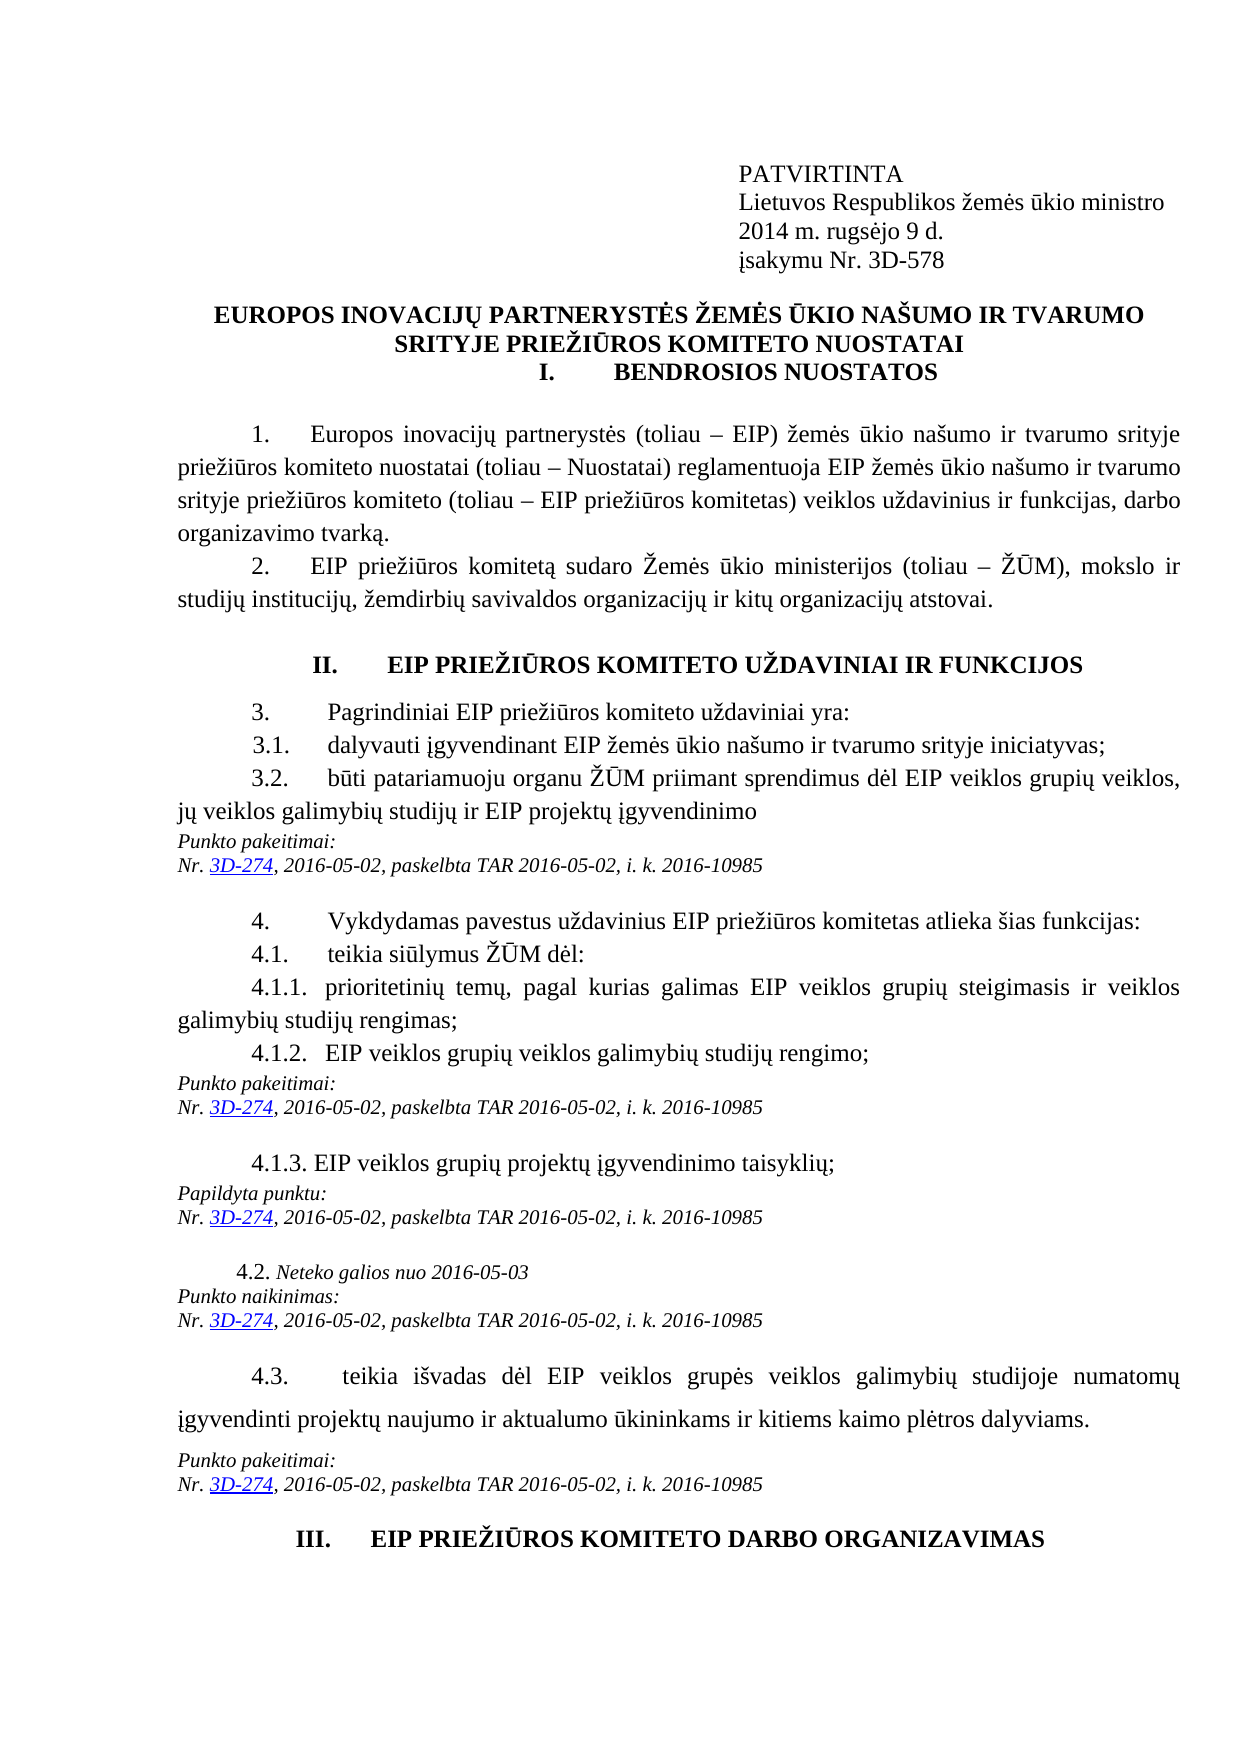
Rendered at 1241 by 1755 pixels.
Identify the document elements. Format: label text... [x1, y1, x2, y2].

text Punkto pakeitimai: [177, 1071, 1181, 1095]
text 2. EIP priežiūros komitetą sudaro Žemės ūkio ministerijos (toliau – ŽŪM), mokslo ir studijų institucijų, žemdirbių savivaldos organizacijų ir kitų organizacijų atstovai. [177, 551, 1181, 613]
text 3.2. būti patariamuoju organu ŽŪM priimant sprendimus dėl EIP veiklos grupių veiklos, jų veiklos galimybių studijų ir EIP projektų įgyvendinimo [177, 763, 1181, 825]
text 4. Vykdydamas pavestus uždavinius EIP priežiūros komitetas atlieka šias funkcijas: [251, 906, 1181, 935]
text Punkto pakeitimai: [177, 829, 1181, 853]
text EUROPOS INOVACIJŲ PARTNERYSTĖS ŽEMĖS ŪKIO NAŠUMO IR TVARUMO SRITYJE PRIEŽIŪROS KOMITETO NUOSTATAI [177, 300, 1181, 357]
text įsakymu Nr. 3D-578 [177, 245, 1181, 274]
text Nr. 3D-274, 2016-05-02, paskelbta TAR 2016-05-02, i. k. 2016-10985 [177, 1308, 1181, 1332]
text Nr. 3D-274, 2016-05-02, paskelbta TAR 2016-05-02, i. k. 2016-10985 [177, 853, 1181, 877]
text II. EIP PRIEŽIŪROS KOMITETO UŽDAVINIAI IR FUNKCIJOS [214, 650, 1181, 679]
text 4.1.3. EIP veiklos grupių projektų įgyvendinimo taisyklių; [177, 1148, 1181, 1177]
text 4.2. Neteko galios nuo 2016-05-03 [177, 1258, 1181, 1284]
text 2014 m. rugsėjo 9 d. [177, 216, 1181, 245]
text Punkto naikinimas: [177, 1284, 1181, 1308]
text Papildyta punktu: [177, 1181, 1181, 1205]
text Nr. 3D-274, 2016-05-02, paskelbta TAR 2016-05-02, i. k. 2016-10985 [177, 1205, 1181, 1229]
text III. EIP PRIEŽIŪROS KOMITETO DARBO ORGANIZAVIMAS [295, 1524, 1181, 1553]
text 3. Pagrindiniai EIP priežiūros komiteto uždaviniai yra: [251, 697, 1181, 726]
text 4.1.2. EIP veiklos grupių veiklos galimybių studijų rengimo; [177, 1038, 1181, 1067]
text I. BENDROSIOS NUOSTATOS [295, 357, 1181, 386]
text 4.1. teikia siūlymus ŽŪM dėl: [177, 939, 1181, 968]
text 3.1. dalyvauti įgyvendinant EIP žemės ūkio našumo ir tvarumo srityje iniciatyvas; [177, 730, 1181, 759]
text PATVIRTINTA [177, 159, 1181, 187]
text Punkto pakeitimai: [177, 1447, 1181, 1472]
text 1. Europos inovacijų partnerystės (toliau – EIP) žemės ūkio našumo ir tvarumo srityje priežiūros komiteto nuostatai (toliau – Nuostatai) reglamentuoja EIP žemės ūkio našumo ir tvarumo srityje priežiūros komiteto (toliau – EIP priežiūros komitetas) veiklos uždavinius ir funkcijas, darbo organizavimo tvarką. [177, 419, 1181, 547]
text Nr. 3D-274, 2016-05-02, paskelbta TAR 2016-05-02, i. k. 2016-10985 [177, 1095, 1181, 1119]
text 4.3. teikia išvadas dėl EIP veiklos grupės veiklos galimybių studijoje numatomų įgyvendinti projektų naujumo ir aktualumo ūkininkams ir kitiems kaimo plėtros dalyviams. [177, 1361, 1181, 1433]
text 4.1.1. prioritetinių temų, pagal kurias galimas EIP veiklos grupių steigimasis ir veiklos galimybių studijų rengimas; [177, 972, 1181, 1034]
text Lietuvos Respublikos žemės ūkio ministro [177, 187, 1181, 216]
text Nr. 3D-274, 2016-05-02, paskelbta TAR 2016-05-02, i. k. 2016-10985 [177, 1472, 1181, 1496]
